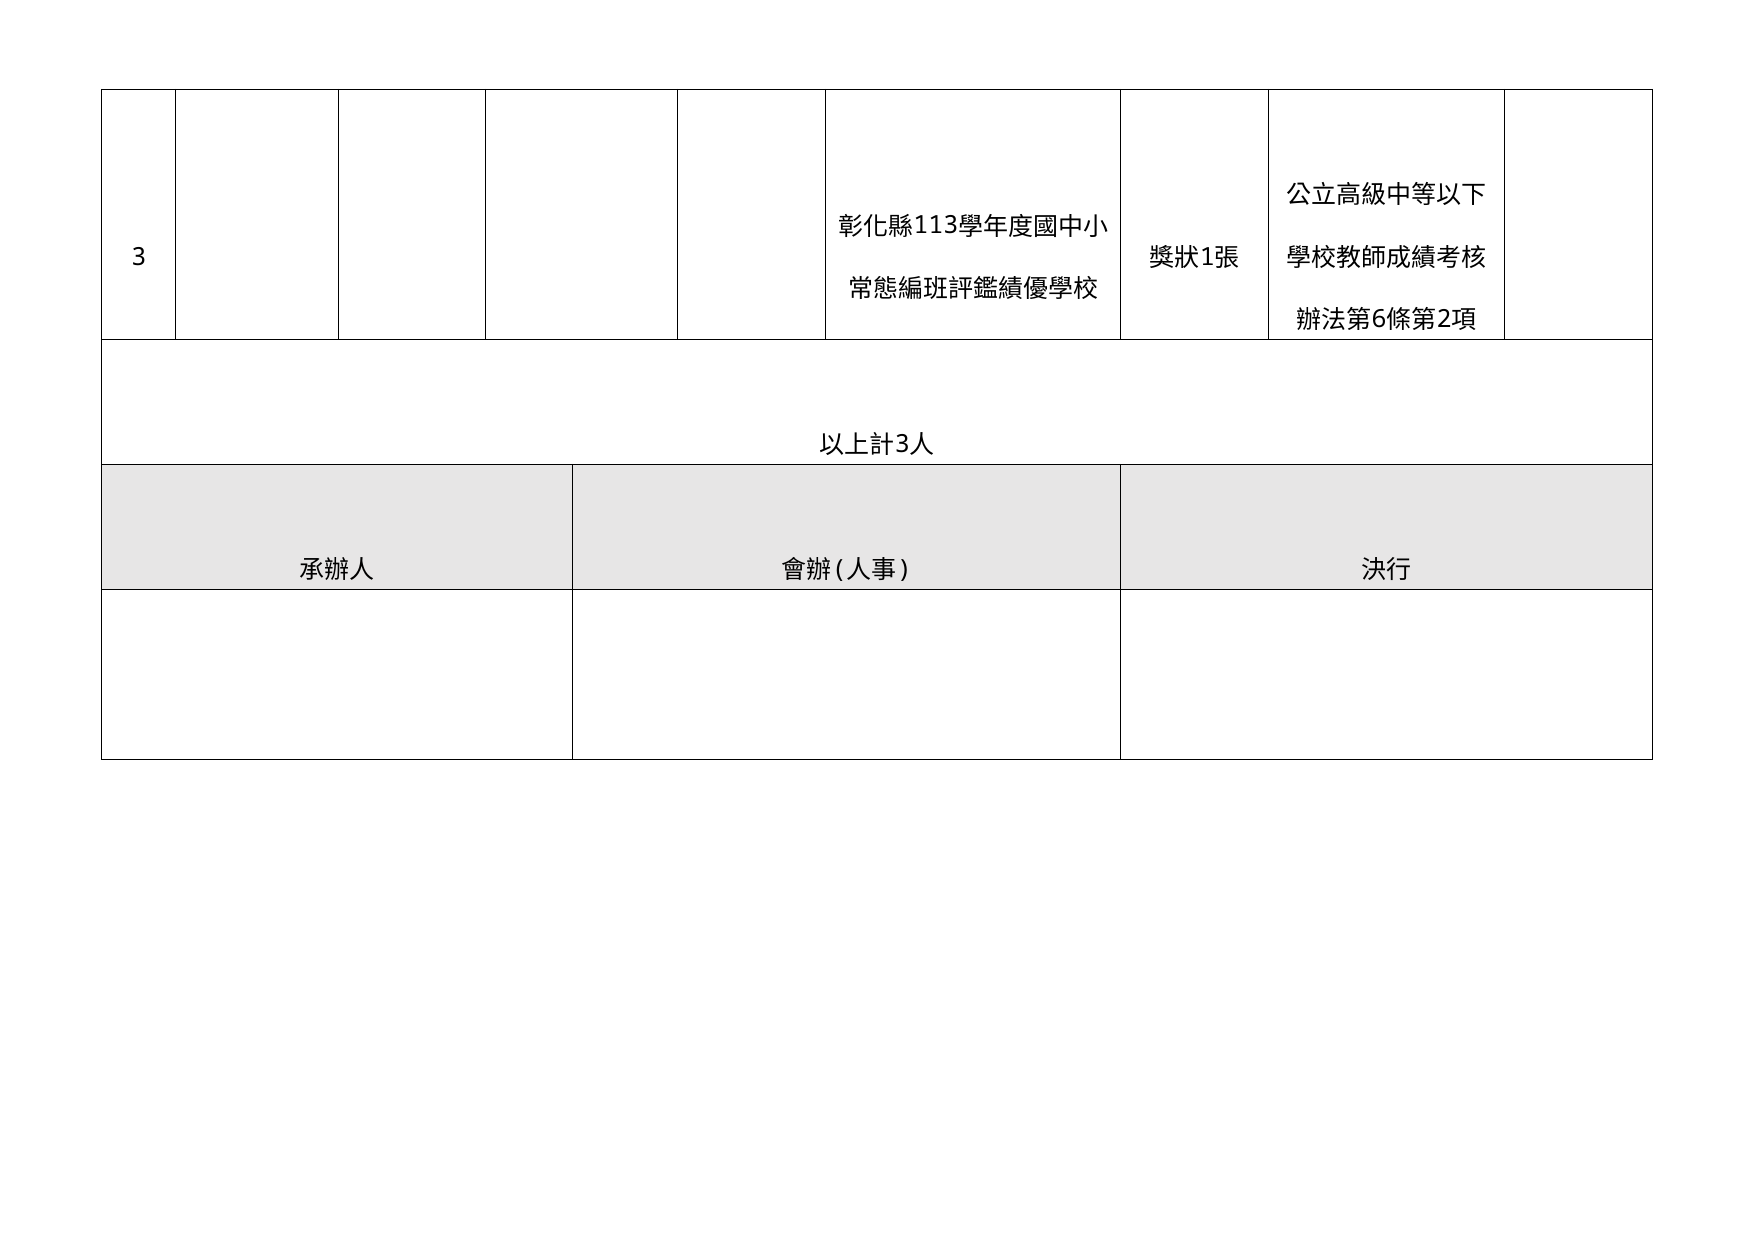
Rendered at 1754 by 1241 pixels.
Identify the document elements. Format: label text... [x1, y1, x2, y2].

table_cell 以上計3人 [102, 340, 1652, 464]
table_cell 3 [102, 90, 175, 339]
table_cell 彰化縣113學年度國中小常態編班評鑑績優學校 [826, 90, 1120, 339]
table_cell [176, 90, 338, 339]
table_cell 獎狀1張 [1121, 90, 1268, 339]
table_cell 決行 [1121, 465, 1652, 589]
table_cell [102, 590, 572, 758]
table_cell 會辦(人事) [573, 465, 1120, 589]
table_cell [1505, 90, 1652, 339]
table_cell [573, 590, 1120, 758]
table_cell 公立高級中等以下學校教師成績考核辦法第6條第2項 [1269, 90, 1504, 339]
table_cell [1121, 590, 1652, 758]
table_cell [486, 90, 677, 339]
table_cell [339, 90, 485, 339]
table_cell [678, 90, 825, 339]
table_cell 承辦人 [102, 465, 572, 589]
